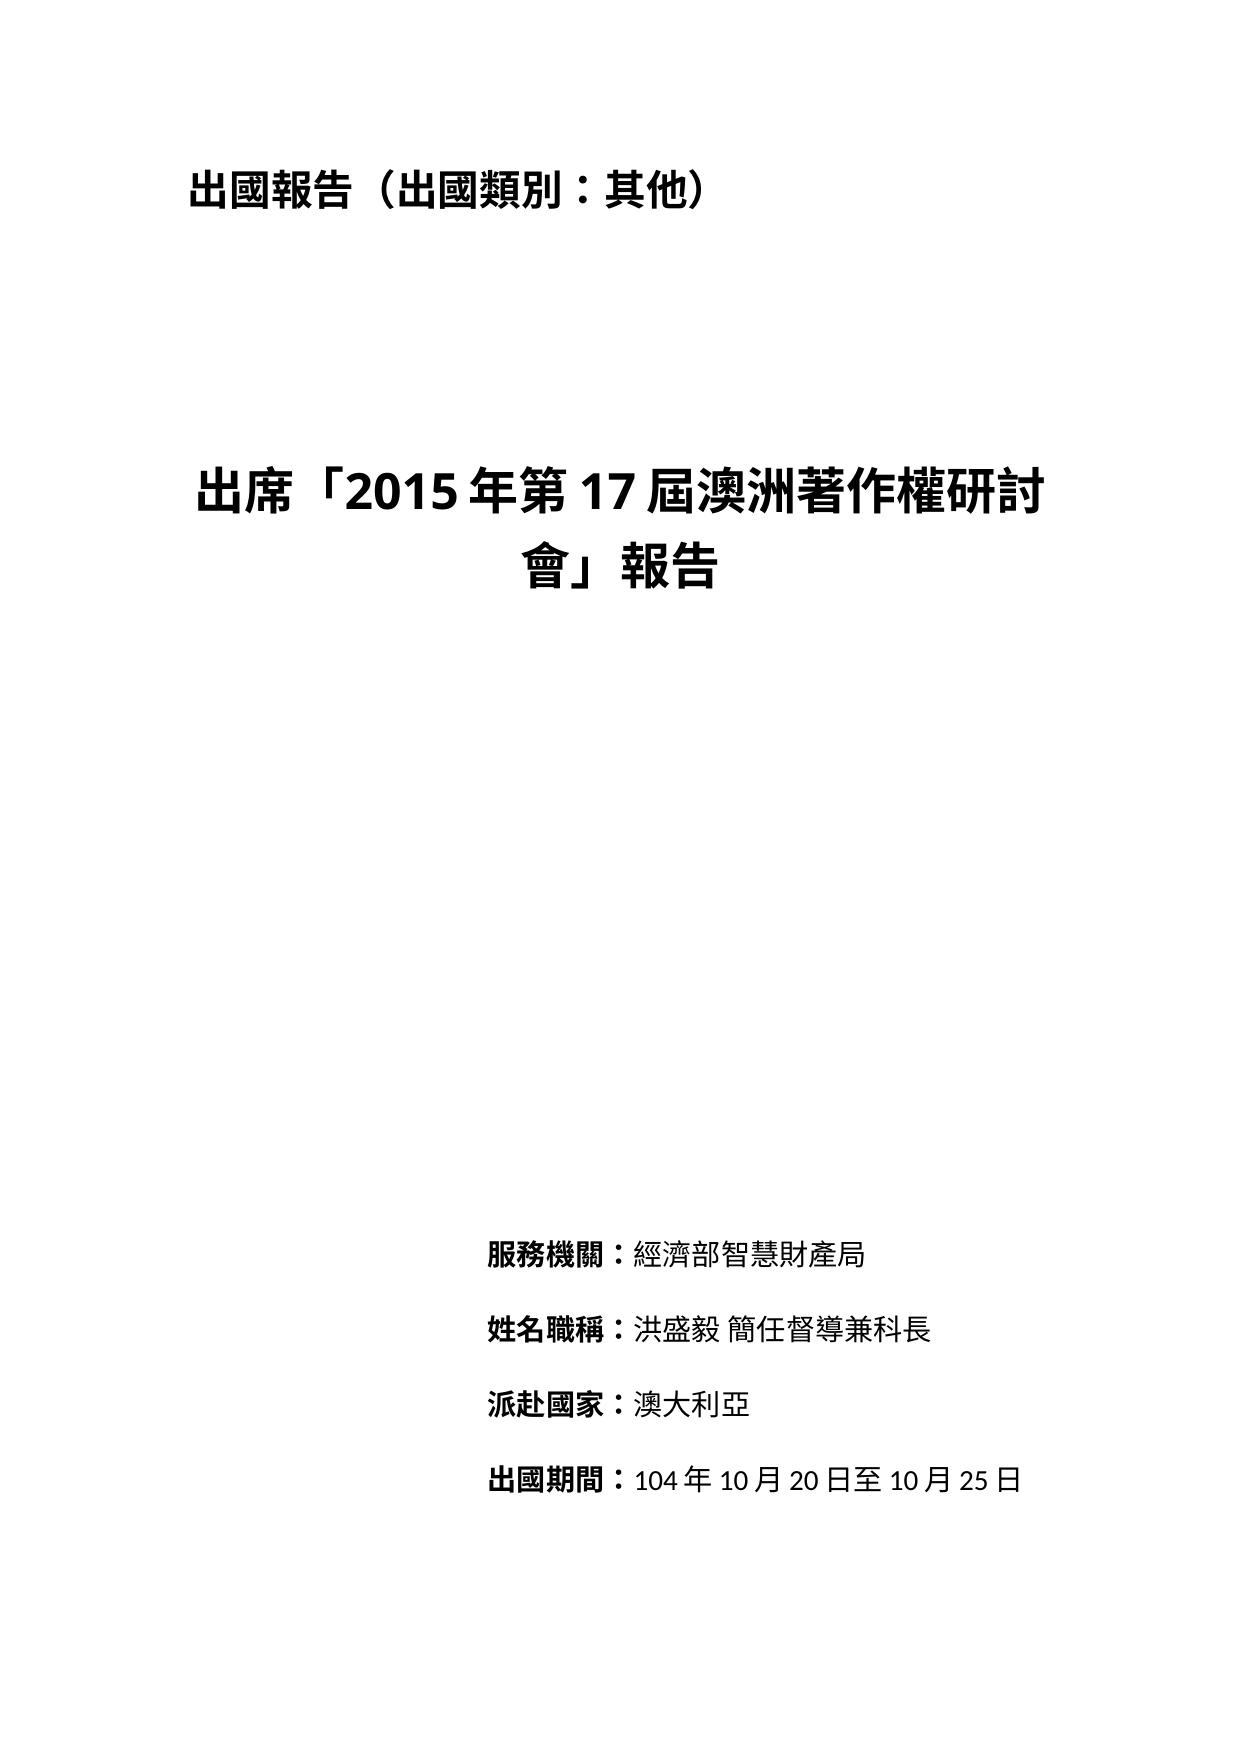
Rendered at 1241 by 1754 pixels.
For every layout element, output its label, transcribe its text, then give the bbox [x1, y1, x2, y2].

table_header 出國報告（出國類別：其他） [176, 150, 1064, 450]
text 出國期間：104年10月20日至10月25日 [487, 1440, 1053, 1515]
table_cell [176, 825, 1064, 878]
table_cell 出席「2015年第17屆澳洲著作權研討會」報告 [176, 450, 1064, 600]
table_cell [176, 878, 1064, 915]
table_cell [176, 915, 1064, 953]
text 姓名職稱：洪盛毅 簡任督導兼科長 [487, 1290, 1053, 1365]
table_cell [176, 750, 1064, 825]
table_cell [176, 600, 1064, 750]
text 服務機關：經濟部智慧財產局 [487, 1215, 1053, 1290]
text 派赴國家：澳大利亞 [487, 1365, 1053, 1440]
